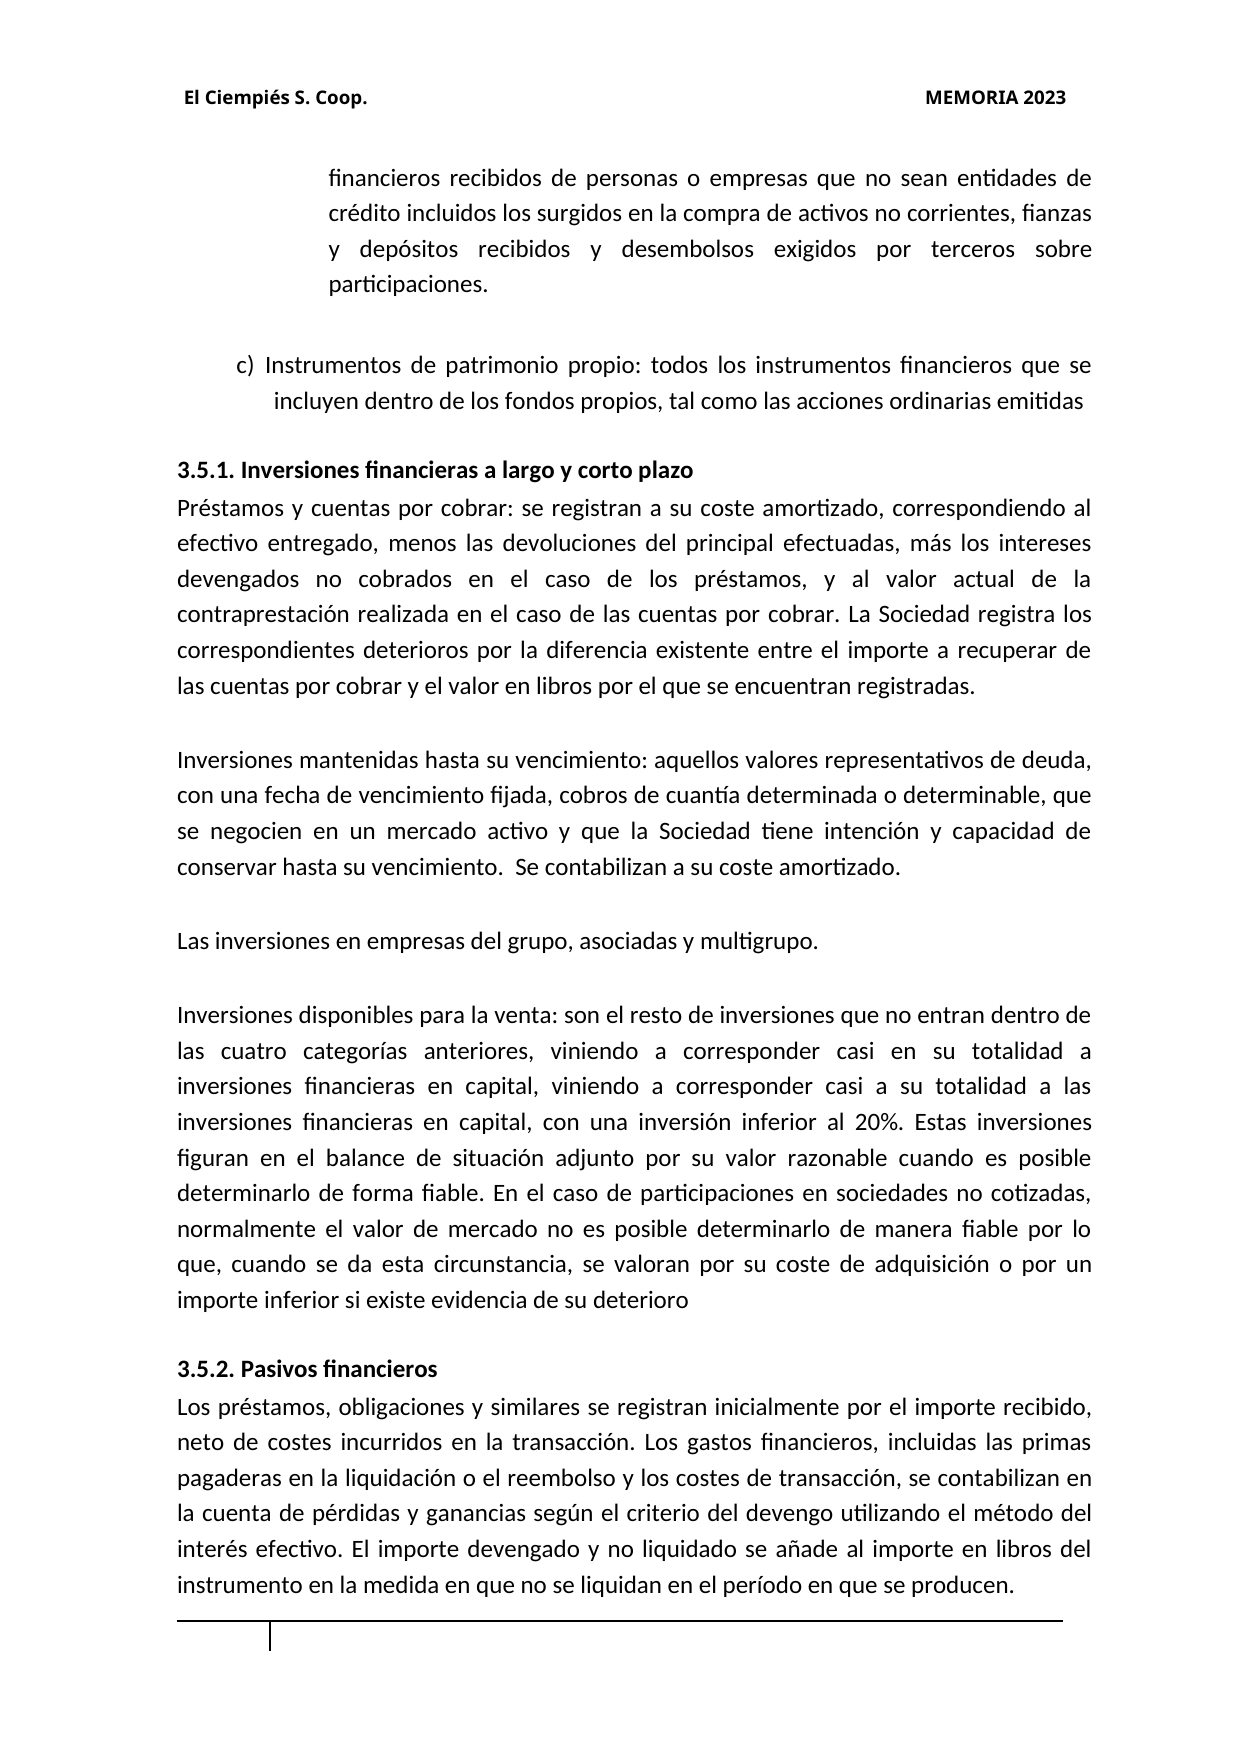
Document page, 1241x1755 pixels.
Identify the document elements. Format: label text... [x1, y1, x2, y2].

text Inversiones disponibles para la venta: son el resto de inversiones que no entran dentro de las cuatro categorías anteriores, viniendo a corresponder casi en su totalidad a inversiones financieras en capital, viniendo a corresponder casi a su totalidad a las inversiones financieras en capital, con una inversión inferior al 20%. Estas inversiones figuran en el balance de situación adjunto por su valor razonable cuando es posible determinarlo de forma fiable. En el caso de participaciones en sociedades no cotizadas, normalmente el valor de mercado no es posible determinarlo de manera fiable por lo que, cuando se da esta circunstancia, se valoran por su coste de adquisición o por un importe inferior si existe evidencia de su deterioro [177, 999, 1093, 1315]
text Las inversiones en empresas del grupo, asociadas y multigrupo. [177, 925, 1093, 956]
text Préstamos y cuentas por cobrar: se registran a su coste amortizado, correspondiendo al efectivo entregado, menos las devoluciones del principal efectuadas, más los intereses devengados no cobrados en el caso de los préstamos, y al valor actual de la contraprestación realizada en el caso de las cuentas por cobrar. La Sociedad registra los correspondientes deterioros por la diferencia existente entre el importe a recuperar de las cuentas por cobrar y el valor en libros por el que se encuentran registradas. [177, 492, 1093, 700]
text 3.5.1. Inversiones financieras a largo y corto plazo [177, 454, 1095, 485]
text Inversiones mantenidas hasta su vencimiento: aquellos valores representativos de deuda, con una fecha de vencimiento fijada, cobros de cuantía determinada o determinable, que se negocien en un mercado activo y que la Sociedad tiene intención y capacidad de conservar hasta su vencimiento. Se contabilizan a su coste amortizado. [177, 744, 1093, 881]
text financieros recibidos de personas o empresas que no sean entidades de crédito incluidos los surgidos en la compra de activos no corrientes, fianzas y depósitos recibidos y desembolsos exigidos por terceros sobre participaciones. [328, 162, 1093, 299]
text Los préstamos, obligaciones y similares se registran inicialmente por el importe recibido, neto de costes incurridos en la transacción. Los gastos financieros, incluidas las primas pagaderas en la liquidación o el reembolso y los costes de transacción, se contabilizan en la cuenta de pérdidas y ganancias según el criterio del devengo utilizando el método del interés efectivo. El importe devengado y no liquidado se añade al importe en libros del instrumento en la medida en que no se liquidan en el período en que se producen. [177, 1391, 1093, 1599]
text c) Instrumentos de patrimonio propio: todos los instrumentos financieros que se incluyen dentro de los fondos propios, tal como las acciones ordinarias emitidas [236, 349, 1093, 416]
text 3.5.2. Pasivos financieros [177, 1353, 1095, 1384]
